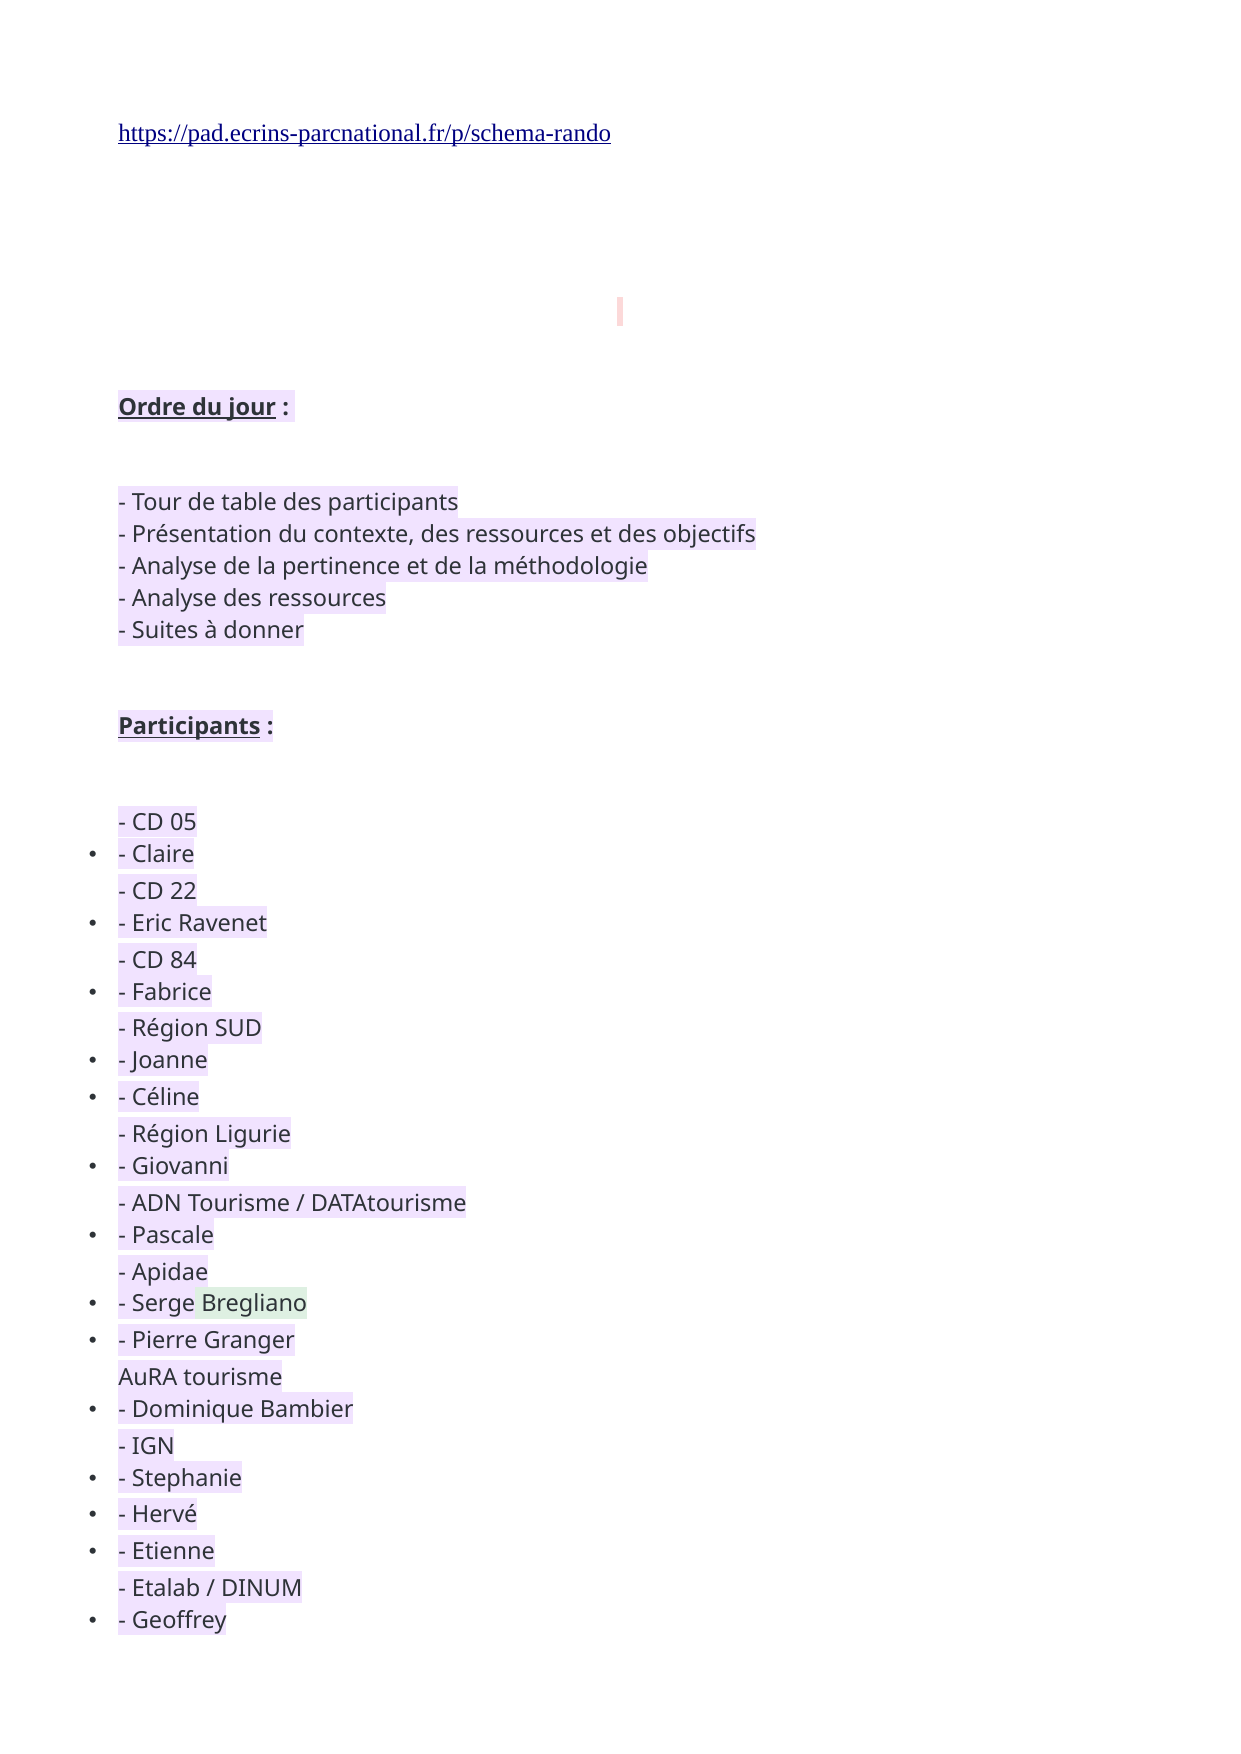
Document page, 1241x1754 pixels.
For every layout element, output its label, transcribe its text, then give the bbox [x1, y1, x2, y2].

text Ordre du jour : [118, 390, 1122, 422]
text - Suites à donner [118, 614, 1122, 646]
text - ADN Tourisme / DATAtourisme [118, 1186, 1122, 1218]
list - Pierre Granger [118, 1323, 1122, 1356]
list - Joanne [118, 1044, 1122, 1076]
list - Claire [118, 837, 1122, 869]
text - Région Ligurie [118, 1117, 1122, 1149]
list - Etienne [118, 1534, 1122, 1567]
text - Tour de table des participants [118, 486, 1122, 518]
text - IGN [118, 1429, 1122, 1461]
text https://pad.ecrins-parcnational.fr/p/schema-rando [118, 118, 1122, 147]
list - Geoffrey [118, 1603, 1122, 1635]
list - Pascale [118, 1218, 1122, 1250]
text AuRA tourisme [118, 1360, 1122, 1392]
list - Serge Bregliano [118, 1287, 1122, 1319]
list - Dominique Bambier [118, 1392, 1122, 1424]
list - Giovanni [118, 1149, 1122, 1181]
text - Présentation du contexte, des ressources et des objectifs [118, 518, 1122, 550]
text - CD 05 [118, 806, 1122, 837]
text - Apidae [118, 1255, 1122, 1287]
text - Etalab / DINUM [118, 1571, 1122, 1603]
text - CD 84 [118, 943, 1122, 975]
list - Fabrice [118, 975, 1122, 1007]
list - Hervé [118, 1498, 1122, 1530]
text Participants : [118, 709, 1122, 742]
list - Céline [118, 1081, 1122, 1112]
list - Stephanie [118, 1461, 1122, 1493]
list - Eric Ravenet [118, 906, 1122, 938]
text - Analyse de la pertinence et de la méthodologie [118, 550, 1122, 582]
text - CD 22 [118, 874, 1122, 906]
text - Région SUD [118, 1012, 1122, 1044]
text - Analyse des ressources [118, 582, 1122, 614]
